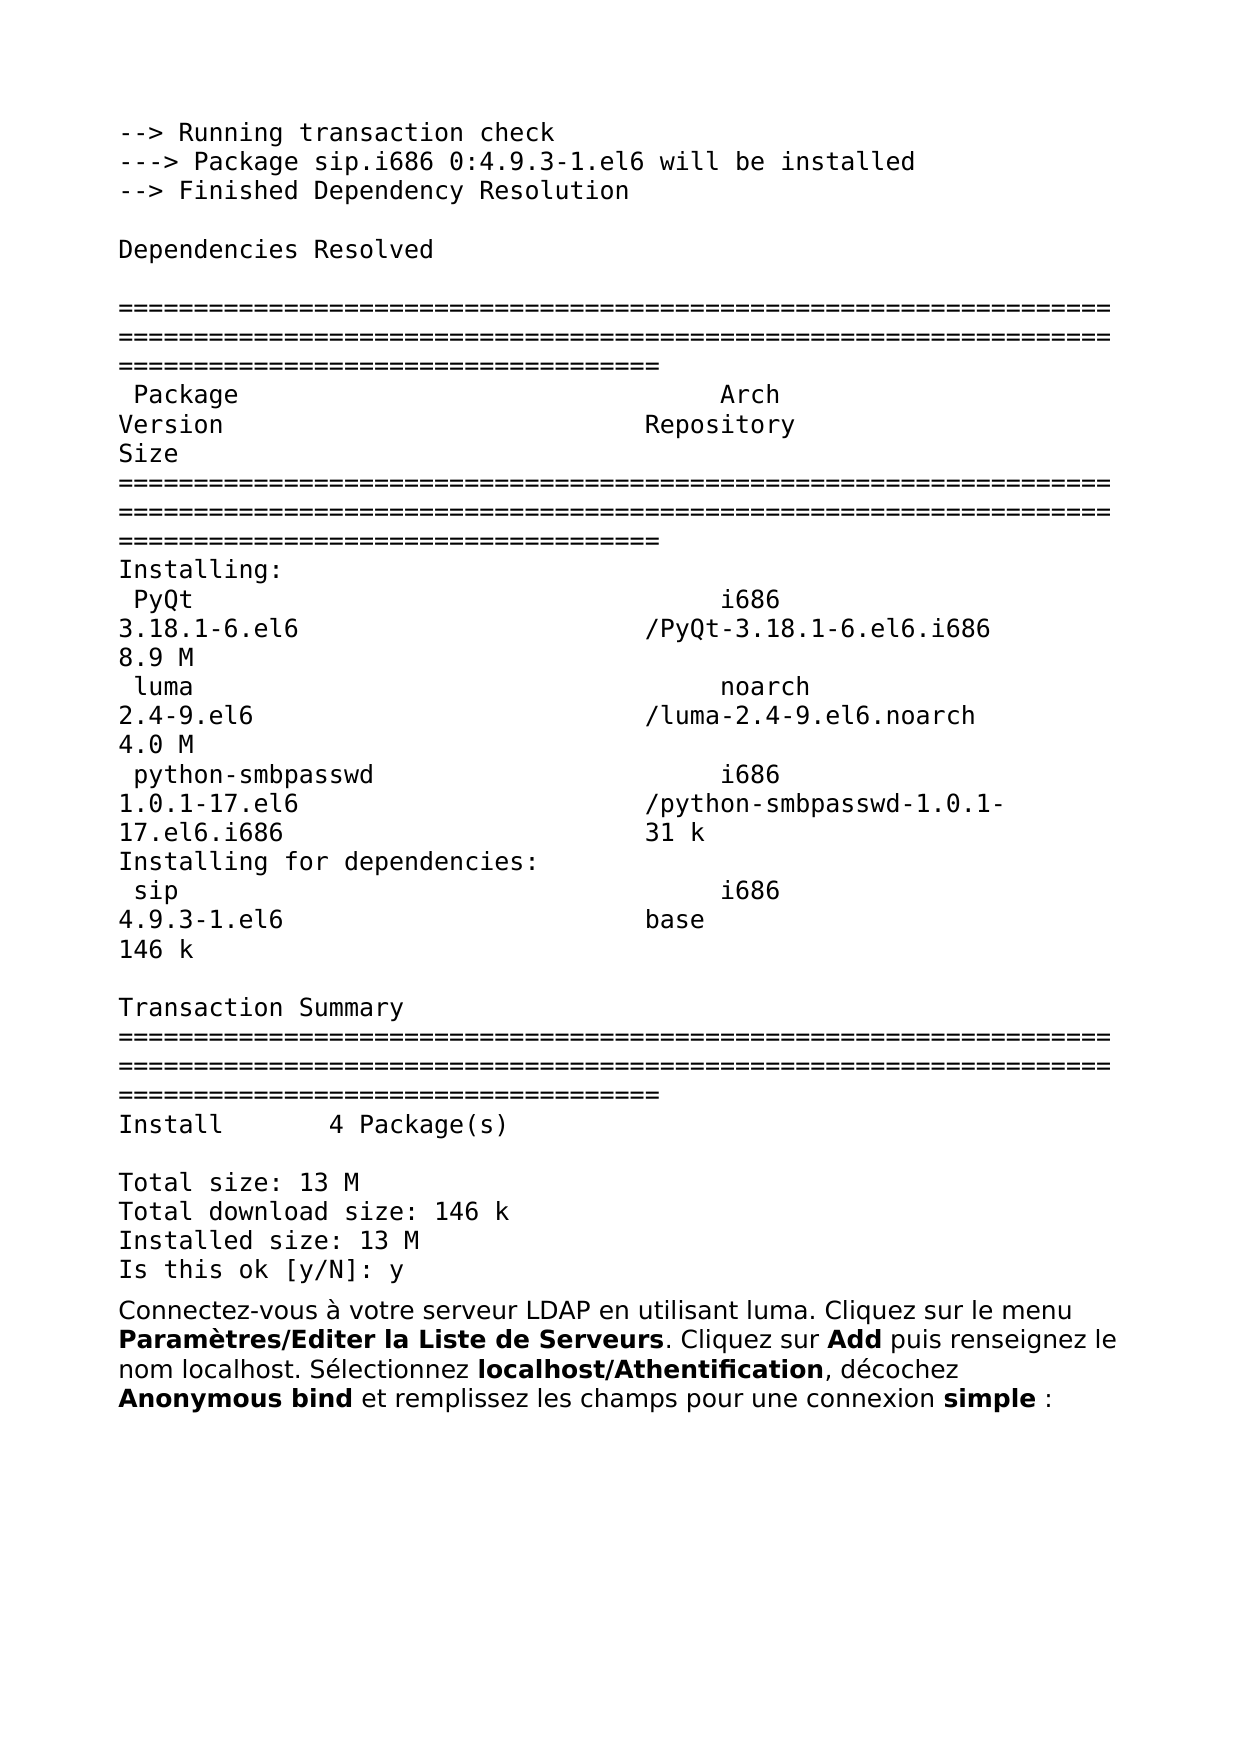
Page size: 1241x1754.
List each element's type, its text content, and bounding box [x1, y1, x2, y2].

text Connectez-vous à votre serveur LDAP en utilisant luma. Cliquez sur le menu Paramètres/Editer la Liste de Serveurs. Cliquez sur Add puis renseignez le nom localhost. Sélectionnez localhost/Athentification, décochez Anonymous bind et remplissez les champs pour une connexion simple : [118, 1297, 1122, 1413]
text --> Running transaction check ---> Package sip.i686 0:4.9.3-1.el6 will be installed --> Finished Dependency Resolution Dependencies Resolved ======================================================================================================================================================================== Package Arch Version Repository Size ======================================================================================================================================================================== Installing: PyQt i686 3.18.1-6.el6 /PyQt-3.18.1-6.el6.i686 8.9 M luma noarch 2.4-9.el6 /luma-2.4-9.el6.noarch 4.0 M python-smbpasswd i686 1.0.1-17.el6 /python-smbpasswd-1.0.1-17.el6.i686 31 k Installing for dependencies: sip i686 4.9.3-1.el6 base 146 k Transaction Summary ======================================================================================================================================================================== Install 4 Package(s) Total size: 13 M Total download size: 146 k Installed size: 13 M Is this ok [y/N]: y [118, 118, 1122, 1285]
